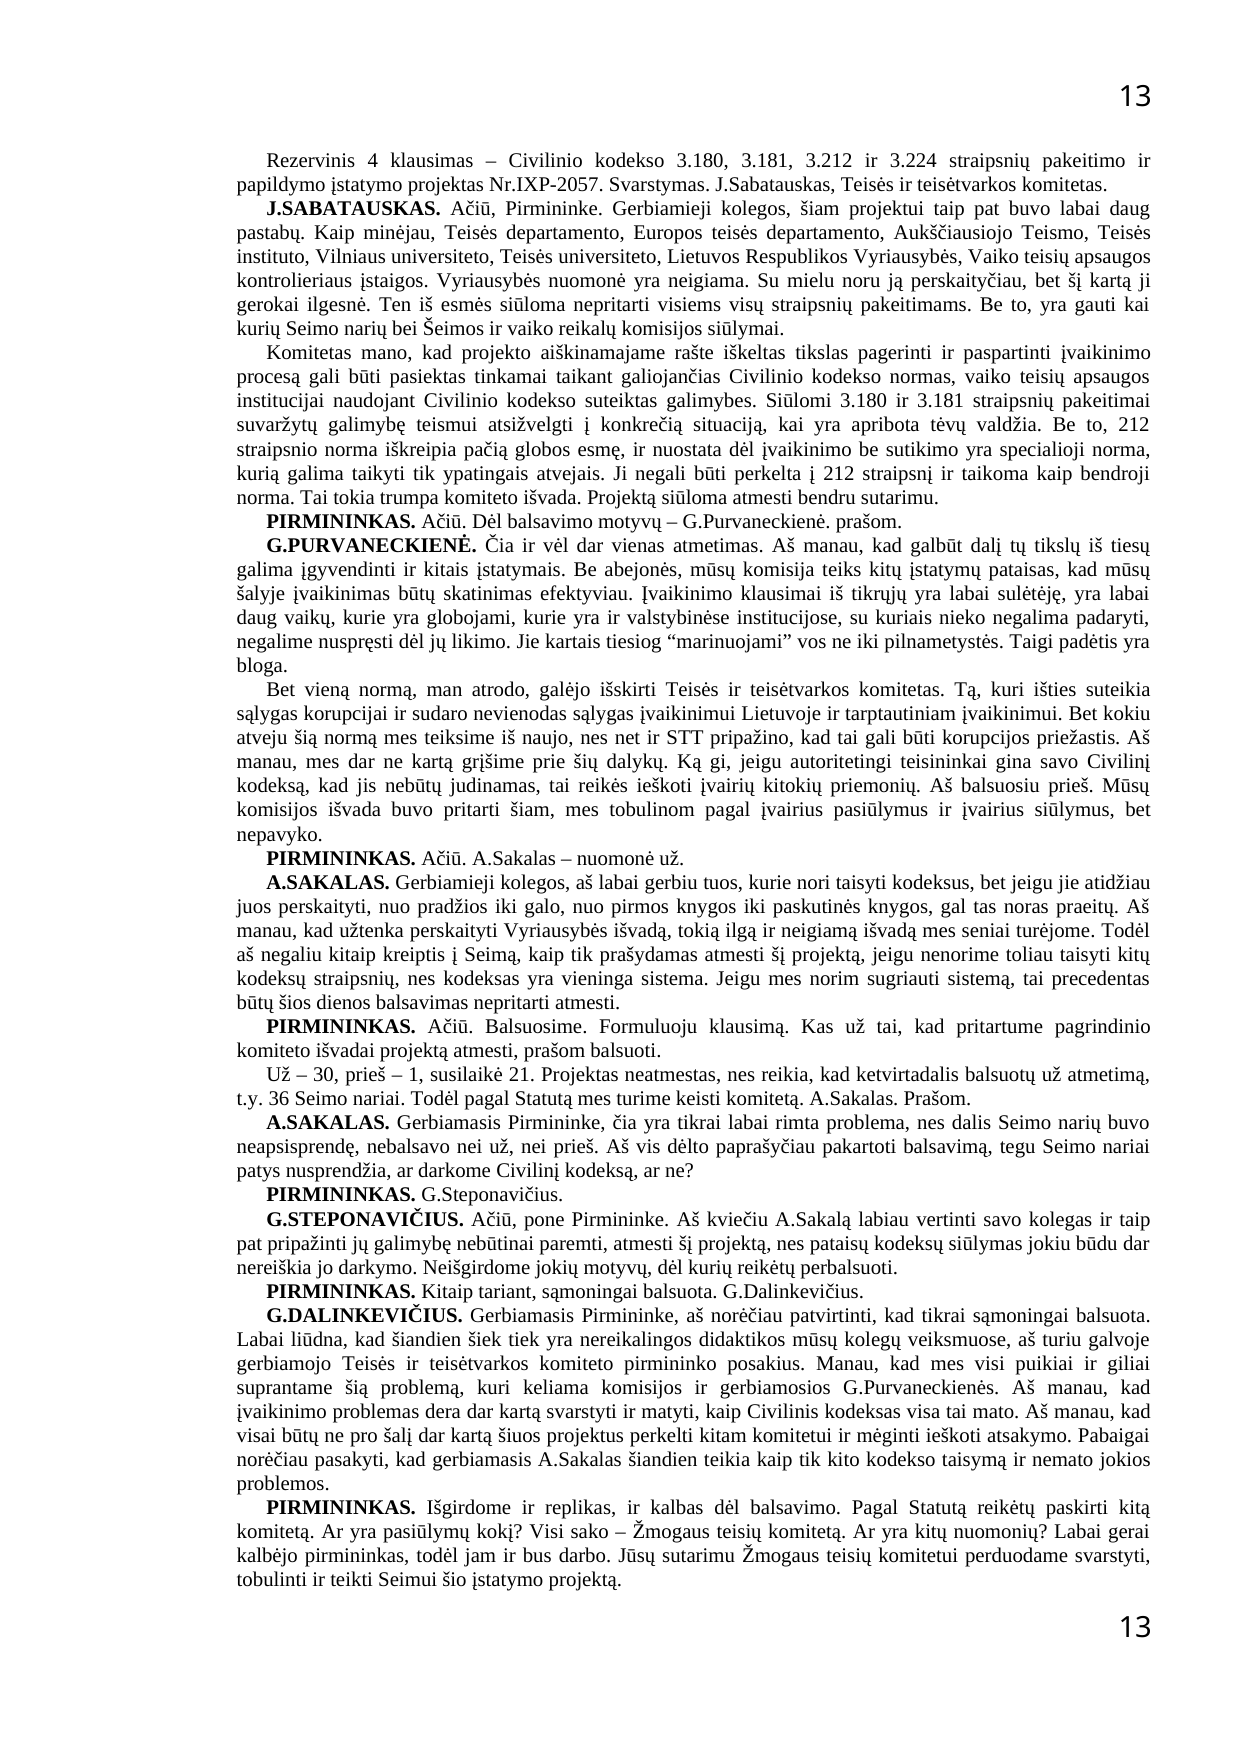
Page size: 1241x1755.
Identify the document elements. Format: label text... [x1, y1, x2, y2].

text A.SAKALAS. Gerbiamieji kolegos, aš labai gerbiu tuos, kurie nori taisyti kodeksus, bet jeigu jie atidžiau juos perskaityti, nuo pradžios iki galo, nuo pirmos knygos iki paskutinės knygos, gal tas noras praeitų. Aš manau, kad užtenka perskaityti Vyriausybės išvadą, tokią ilgą ir neigiamą išvadą mes seniai turėjome. Todėl aš negaliu kitaip kreiptis į Seimą, kaip tik prašydamas atmesti šį projektą, jeigu nenorime toliau taisyti kitų kodeksų straipsnių, nes kodeksas yra vieninga sistema. Jeigu mes norim sugriauti sistemą, tai precedentas būtų šios dienos balsavimas nepritarti atmesti. [236, 869, 1152, 1014]
text PIRMININKAS. Ačiū. A.Sakalas – nuomonė už. [236, 846, 1152, 869]
text Už – 30, prieš – 1, susilaikė 21. Projektas neatmestas, nes reikia, kad ketvirtadalis balsuotų už atmetimą, t.y. 36 Seimo nariai. Todėl pagal Statutą mes turime keisti komitetą. A.Sakalas. Prašom. [236, 1062, 1152, 1110]
text A.SAKALAS. Gerbiamasis Pirmininke, čia yra tikrai labai rimta problema, nes dalis Seimo narių buvo neapsisprendę, nebalsavo nei už, nei prieš. Aš vis dėlto paprašyčiau pakartoti balsavimą, tegu Seimo nariai patys nusprendžia, ar darkome Civilinį kodeksą, ar ne? [236, 1110, 1152, 1182]
text G.DALINKEVIČIUS. Gerbiamasis Pirmininke, aš norėčiau patvirtinti, kad tikrai sąmoningai balsuota. Labai liūdna, kad šiandien šiek tiek yra nereikalingos didaktikos mūsų kolegų veiksmuose, aš turiu galvoje gerbiamojo Teisės ir teisėtvarkos komiteto pirmininko posakius. Manau, kad mes visi puikiai ir giliai suprantame šią problemą, kuri keliama komisijos ir gerbiamosios G.Purvaneckienės. Aš manau, kad įvaikinimo problemas dera dar kartą svarstyti ir matyti, kaip Civilinis kodeksas visa tai mato. Aš manau, kad visai būtų ne pro šalį dar kartą šiuos projektus perkelti kitam komitetui ir mėginti ieškoti atsakymo. Pabaigai norėčiau pasakyti, kad gerbiamasis A.Sakalas šiandien teikia kaip tik kito kodekso taisymą ir nemato jokios problemos. [236, 1303, 1152, 1495]
text J.SABATAUSKAS. Ačiū, Pirmininke. Gerbiamieji kolegos, šiam projektui taip pat buvo labai daug pastabų. Kaip minėjau, Teisės departamento, Europos teisės departamento, Aukščiausiojo Teismo, Teisės instituto, Vilniaus universiteto, Teisės universiteto, Lietuvos Respublikos Vyriausybės, Vaiko teisių apsaugos kontrolieriaus įstaigos. Vyriausybės nuomonė yra neigiama. Su mielu noru ją perskaityčiau, bet šį kartą ji gerokai ilgesnė. Ten iš esmės siūloma nepritarti visiems visų straipsnių pakeitimams. Be to, yra gauti kai kurių Seimo narių bei Šeimos ir vaiko reikalų komisijos siūlymai. [236, 196, 1152, 340]
text PIRMININKAS. Išgirdome ir replikas, ir kalbas dėl balsavimo. Pagal Statutą reikėtų paskirti kitą komitetą. Ar yra pasiūlymų kokį? Visi sako – Žmogaus teisių komitetą. Ar yra kitų nuomonių? Labai gerai kalbėjo pirmininkas, todėl jam ir bus darbo. Jūsų sutarimu Žmogaus teisių komitetui perduodame svarstyti, tobulinti ir teikti Seimui šio įstatymo projektą. [236, 1495, 1152, 1591]
text PIRMININKAS. G.Steponavičius. [236, 1182, 1152, 1206]
text Rezervinis 4 klausimas – Civilinio kodekso 3.180, 3.181, 3.212 ir 3.224 straipsnių pakeitimo ir papildymo įstatymo projektas Nr.IXP-2057. Svarstymas. J.Sabatauskas, Teisės ir teisėtvarkos komitetas. [236, 148, 1152, 196]
text PIRMININKAS. Kitaip tariant, sąmoningai balsuota. G.Dalinkevičius. [236, 1279, 1152, 1303]
text G.STEPONAVIČIUS. Ačiū, pone Pirmininke. Aš kviečiu A.Sakalą labiau vertinti savo kolegas ir taip pat pripažinti jų galimybę nebūtinai paremti, atmesti šį projektą, nes pataisų kodeksų siūlymas jokiu būdu dar nereiškia jo darkymo. Neišgirdome jokių motyvų, dėl kurių reikėtų perbalsuoti. [236, 1206, 1152, 1279]
text Komitetas mano, kad projekto aiškinamajame rašte iškeltas tikslas pagerinti ir paspartinti įvaikinimo procesą gali būti pasiektas tinkamai taikant galiojančias Civilinio kodekso normas, vaiko teisių apsaugos institucijai naudojant Civilinio kodekso suteiktas galimybes. Siūlomi 3.180 ir 3.181 straipsnių pakeitimai suvaržytų galimybę teismui atsižvelgti į konkrečią situaciją, kai yra apribota tėvų valdžia. Be to, 212 straipsnio norma iškreipia pačią globos esmę, ir nuostata dėl įvaikinimo be sutikimo yra specialioji norma, kurią galima taikyti tik ypatingais atvejais. Ji negali būti perkelta į 212 straipsnį ir taikoma kaip bendroji norma. Tai tokia trumpa komiteto išvada. Projektą siūloma atmesti bendru sutarimu. [236, 340, 1152, 509]
text PIRMININKAS. Ačiū. Balsuosime. Formuluoju klausimą. Kas už tai, kad pritartume pagrindinio komiteto išvadai projektą atmesti, prašom balsuoti. [236, 1014, 1152, 1062]
text G.PURVANECKIENĖ. Čia ir vėl dar vienas atmetimas. Aš manau, kad galbūt dalį tų tikslų iš tiesų galima įgyvendinti ir kitais įstatymais. Be abejonės, mūsų komisija teiks kitų įstatymų pataisas, kad mūsų šalyje įvaikinimas būtų skatinimas efektyviau. Įvaikinimo klausimai iš tikrųjų yra labai sulėtėję, yra labai daug vaikų, kurie yra globojami, kurie yra ir valstybinėse institucijose, su kuriais nieko negalima padaryti, negalime nuspręsti dėl jų likimo. Jie kartais tiesiog “marinuojami” vos ne iki pilnametystės. Taigi padėtis yra bloga. [236, 533, 1152, 677]
text PIRMININKAS. Ačiū. Dėl balsavimo motyvų – G.Purvaneckienė. prašom. [236, 509, 1152, 533]
text Bet vieną normą, man atrodo, galėjo išskirti Teisės ir teisėtvarkos komitetas. Tą, kuri išties suteikia sąlygas korupcijai ir sudaro nevienodas sąlygas įvaikinimui Lietuvoje ir tarptautiniam įvaikinimui. Bet kokiu atveju šią normą mes teiksime iš naujo, nes net ir STT pripažino, kad tai gali būti korupcijos priežastis. Aš manau, mes dar ne kartą grįšime prie šių dalykų. Ką gi, jeigu autoritetingi teisininkai gina savo Civilinį kodeksą, kad jis nebūtų judinamas, tai reikės ieškoti įvairių kitokių priemonių. Aš balsuosiu prieš. Mūsų komisijos išvada buvo pritarti šiam, mes tobulinom pagal įvairius pasiūlymus ir įvairius siūlymus, bet nepavyko. [236, 677, 1152, 846]
